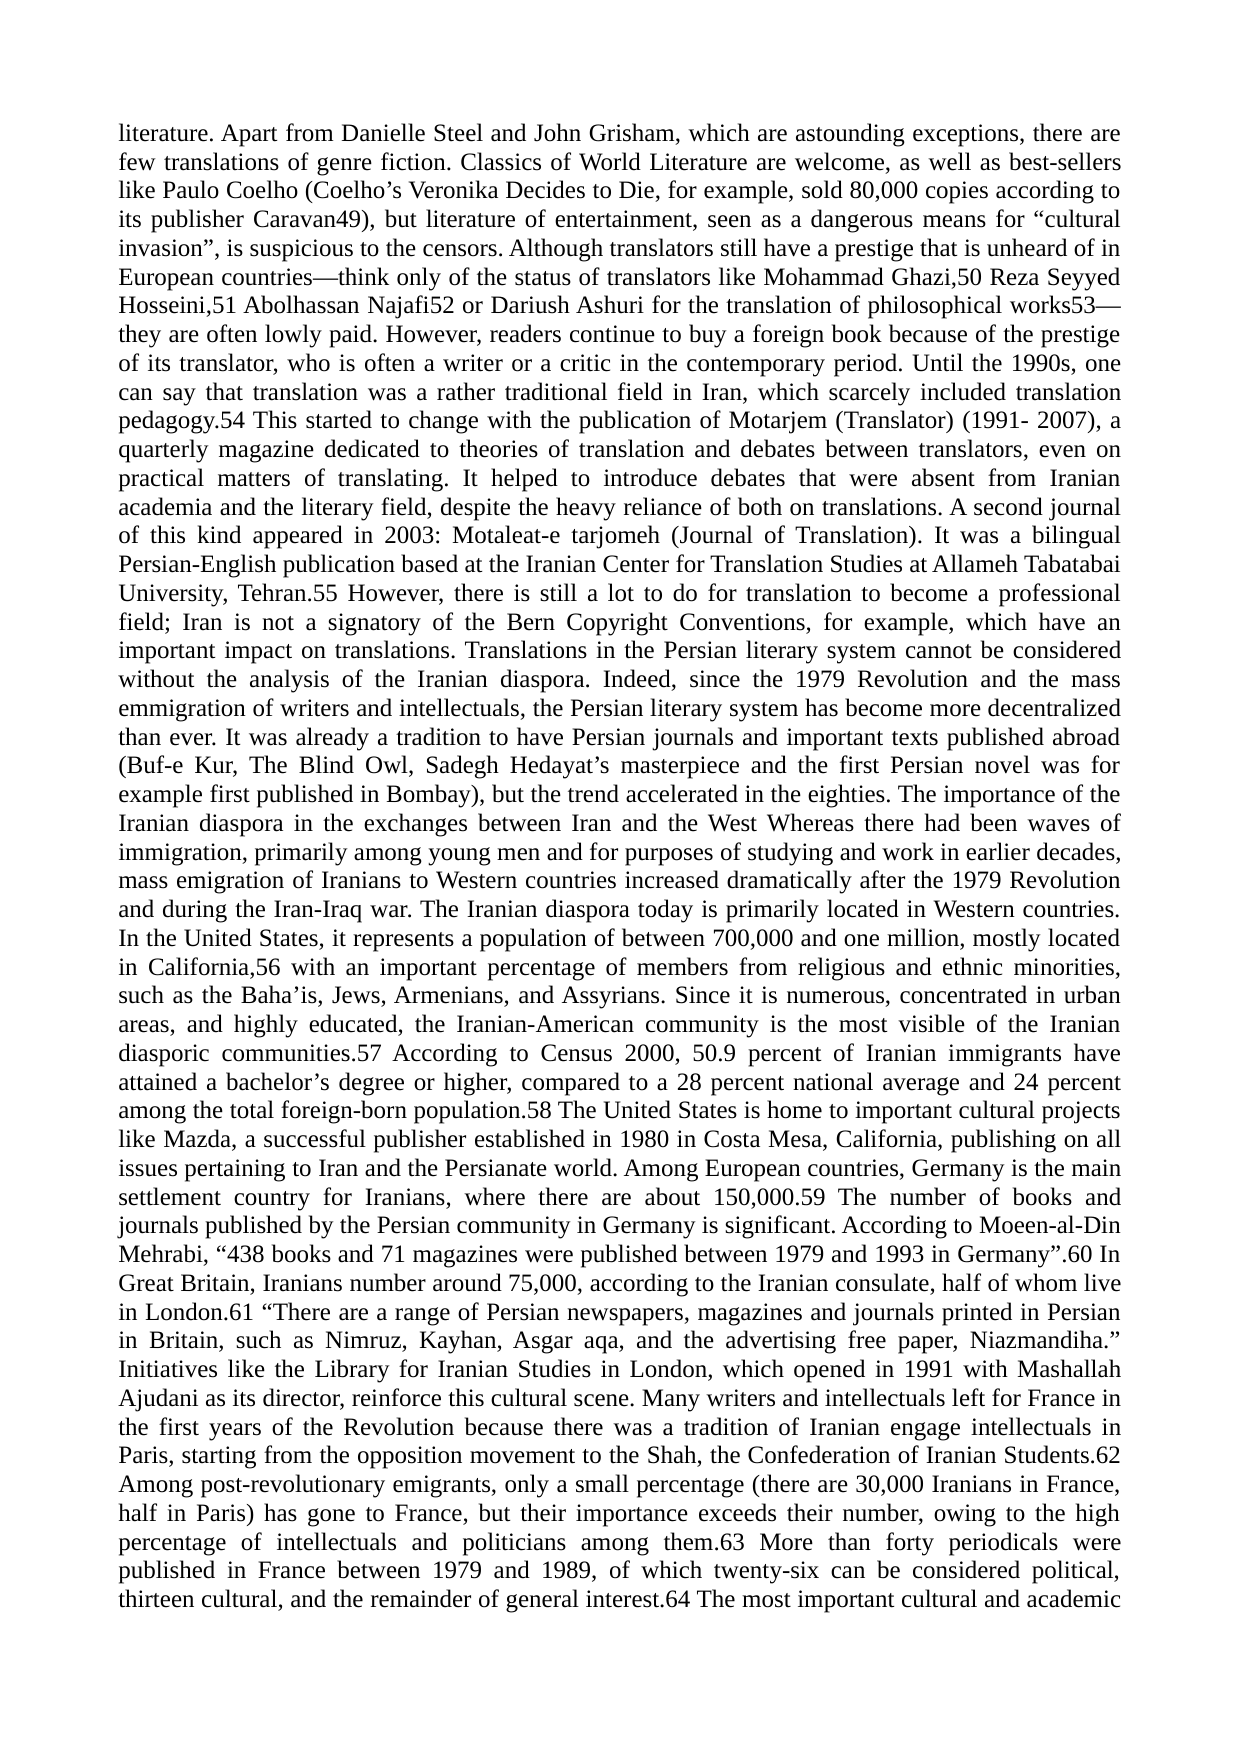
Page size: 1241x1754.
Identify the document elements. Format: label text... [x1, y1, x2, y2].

text literature. Apart from Danielle Steel and John Grisham, which are astounding exceptions, there are few translations of genre fiction. Classics of World Literature are welcome, as well as best-sellers like Paulo Coelho (Coelho’s Veronika Decides to Die, for example, sold 80,000 copies according to its publisher Caravan49), but literature of entertainment, seen as a dangerous means for “cultural invasion”, is suspicious to the censors. Although translators still have a prestige that is unheard of in European countries—think only of the status of translators like Mohammad Ghazi,50 Reza Seyyed Hosseini,51 Abolhassan Najafi52 or Dariush Ashuri for the translation of philosophical works53—they are often lowly paid. However, readers continue to buy a foreign book because of the prestige of its translator, who is often a writer or a critic in the contemporary period. Until the 1990s, one can say that translation was a rather traditional field in Iran, which scarcely included translation pedagogy.54 This started to change with the publication of Motarjem (Translator) (1991- 2007), a quarterly magazine dedicated to theories of translation and debates between translators, even on practical matters of translating. It helped to introduce debates that were absent from Iranian academia and the literary field, despite the heavy reliance of both on translations. A second journal of this kind appeared in 2003: Motaleat-e tarjomeh (Journal of Translation). It was a bilingual Persian-English publication based at the Iranian Center for Translation Studies at Allameh Tabatabai University, Tehran.55 However, there is still a lot to do for translation to become a professional field; Iran is not a signatory of the Bern Copyright Conventions, for example, which have an important impact on translations. Translations in the Persian literary system cannot be considered without the analysis of the Iranian diaspora. Indeed, since the 1979 Revolution and the mass emmigration of writers and intellectuals, the Persian literary system has become more decentralized than ever. It was already a tradition to have Persian journals and important texts published abroad (Buf-e Kur, The Blind Owl, Sadegh Hedayat’s masterpiece and the first Persian novel was for example first published in Bombay), but the trend accelerated in the eighties. The importance of the Iranian diaspora in the exchanges between Iran and the West Whereas there had been waves of immigration, primarily among young men and for purposes of studying and work in earlier decades, mass emigration of Iranians to Western countries increased dramatically after the 1979 Revolution and during the Iran-Iraq war. The Iranian diaspora today is primarily located in Western countries. In the United States, it represents a population of between 700,000 and one million, mostly located in California,56 with an important percentage of members from religious and ethnic minorities, such as the Baha’is, Jews, Armenians, and Assyrians. Since it is numerous, concentrated in urban areas, and highly educated, the Iranian-American community is the most visible of the Iranian diasporic communities.57 According to Census 2000, 50.9 percent of Iranian immigrants have attained a bachelor’s degree or higher, compared to a 28 percent national average and 24 percent among the total foreign-born population.58 The United States is home to important cultural projects like Mazda, a successful publisher established in 1980 in Costa Mesa, California, publishing on all issues pertaining to Iran and the Persianate world. Among European countries, Germany is the main settlement country for Iranians, where there are about 150,000.59 The number of books and journals published by the Persian community in Germany is significant. According to Moeen-al-Din Mehrabi, “438 books and 71 magazines were published between 1979 and 1993 in Germany”.60 In Great Britain, Iranians number around 75,000, according to the Iranian consulate, half of whom live in London.61 “There are a range of Persian newspapers, magazines and journals printed in Persian in Britain, such as Nimruz, Kayhan, Asgar aqa, and the advertising free paper, Niazmandiha.” Initiatives like the Library for Iranian Studies in London, which opened in 1991 with Mashallah Ajudani as its director, reinforce this cultural scene. Many writers and intellectuals left for France in the first years of the Revolution because there was a tradition of Iranian engage intellectuals in Paris, starting from the opposition movement to the Shah, the Confederation of Iranian Students.62 Among post-revolutionary emigrants, only a small percentage (there are 30,000 Iranians in France, half in Paris) has gone to France, but their importance exceeds their number, owing to the high percentage of intellectuals and politicians among them.63 More than forty periodicals were published in France between 1979 and 1989, of which twenty-six can be considered political, thirteen cultural, and the remainder of general interest.64 The most important cultural and academic [118, 118, 1122, 1613]
